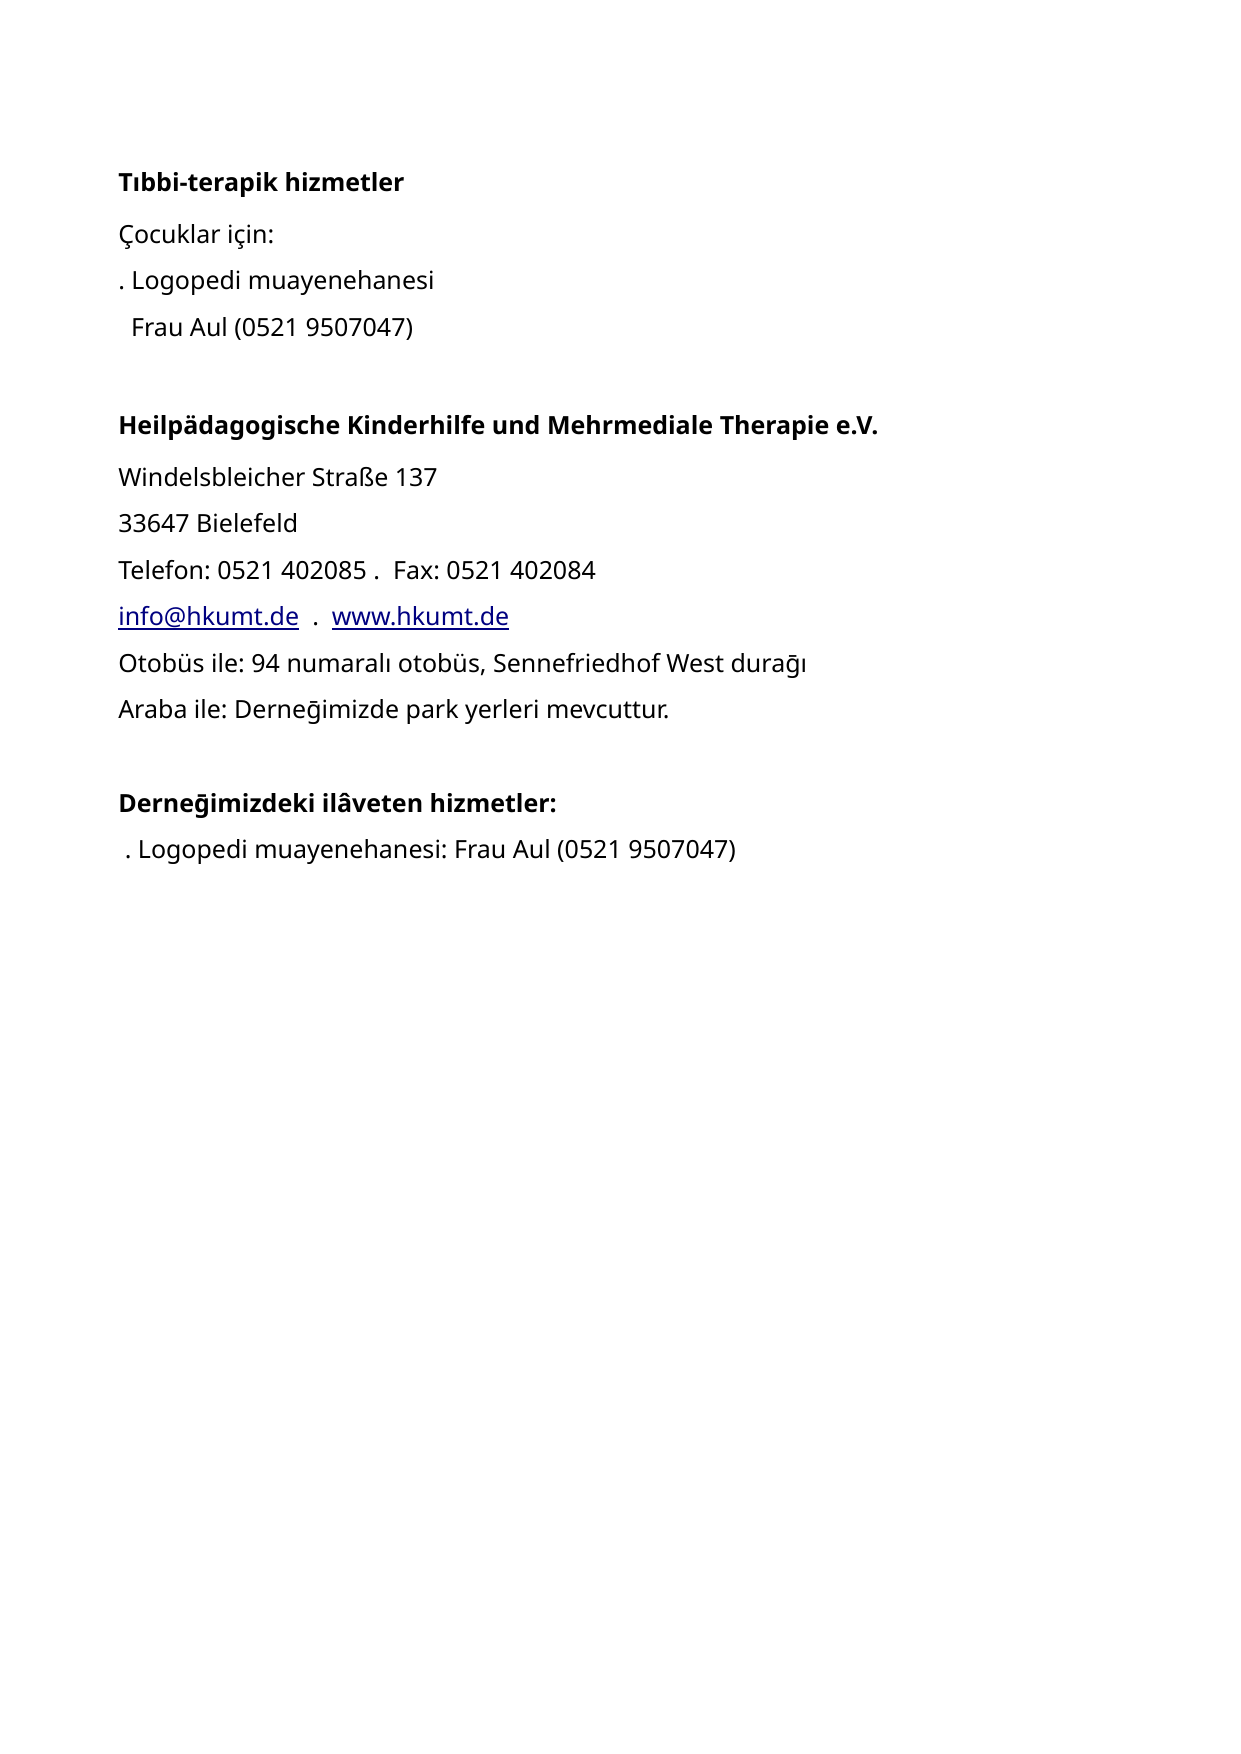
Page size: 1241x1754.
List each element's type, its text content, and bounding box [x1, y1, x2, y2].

text Çocuklar için: [118, 216, 1122, 250]
text Araba ile: Derneḡimizde park yerleri mevcuttur. [118, 692, 1122, 726]
text . Logopedi muayenehanesi: Frau Aul (0521 9507047) [118, 832, 1122, 866]
text 33647 Bielefeld [118, 506, 1122, 540]
text Otobüs ile: 94 numaralı otobüs, Sennefriedhof West duraḡı [118, 646, 1122, 680]
text Frau Aul (0521 9507047) [118, 309, 1122, 343]
text Heilpädagogische Kinderhilfe und Mehrmediale Therapie e.V. [118, 408, 1122, 442]
text Tıbbi-terapik hizmetler [118, 165, 1122, 199]
text Derneḡimizdeki ilâveten hizmetler: [118, 785, 1122, 819]
text Telefon: 0521 402085 . Fax: 0521 402084 [118, 552, 1122, 587]
text Windelsbleicher Straße 137 [118, 459, 1122, 493]
text info@hkumt.de . www.hkumt.de [118, 599, 1122, 633]
text . Logopedi muayenehanesi [118, 263, 1122, 297]
